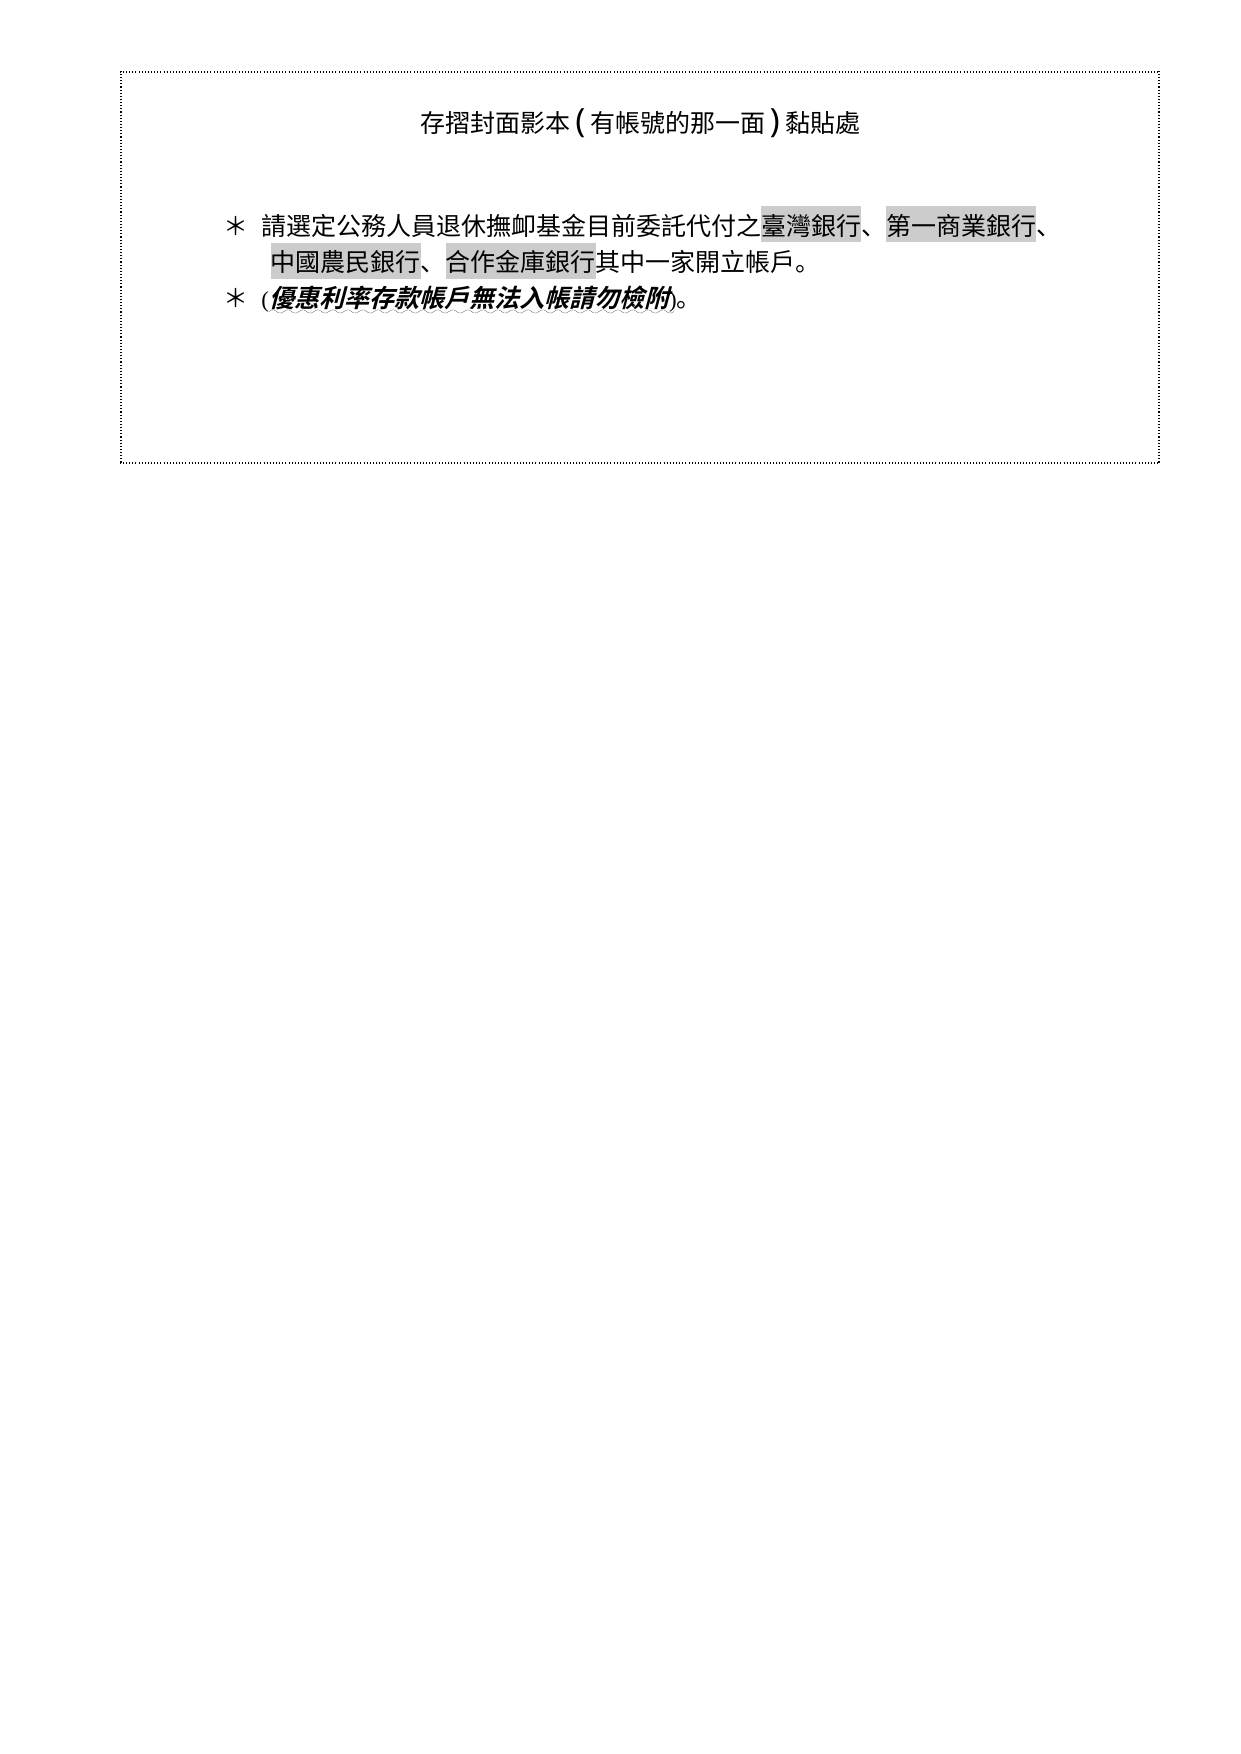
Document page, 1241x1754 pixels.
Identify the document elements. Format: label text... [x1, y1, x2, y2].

table_header 存摺封面影本(有帳號的那一面)黏貼處 請選定公務人員退休撫卹基金目前委託代付之臺灣銀行、第一商業銀行、 中國農民銀行、合作金庫銀行其中一家開立帳戶。 (優惠利率存款帳戶無法入帳請勿檢附)。 [121, 71, 1159, 462]
